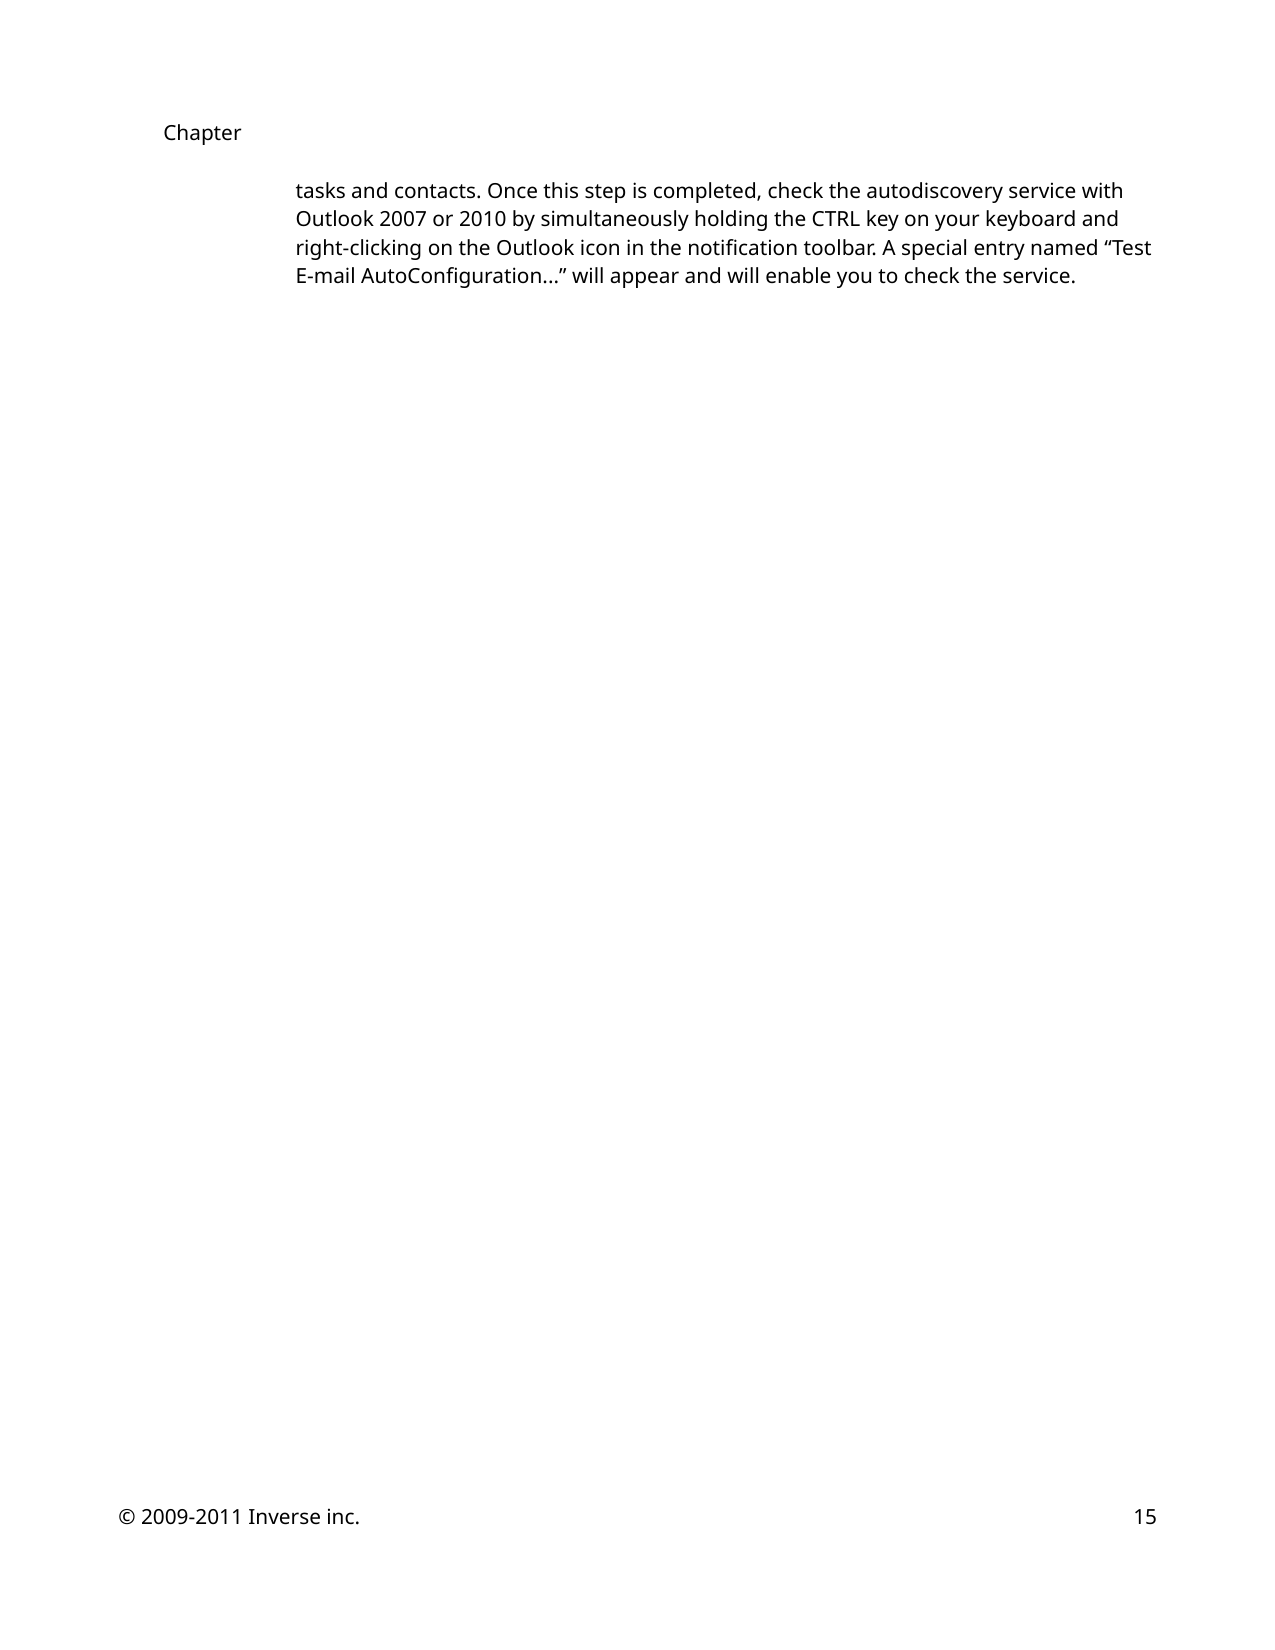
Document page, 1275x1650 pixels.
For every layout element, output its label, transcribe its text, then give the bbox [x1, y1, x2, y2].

subtitle tasks and contacts. Once this step is completed, check the autodiscovery service with Outlook 2007 or 2010 by simultaneously holding the CTRL key on your keyboard and right-clicking on the Outlook icon in the notification toolbar. A special entry named “Test E-mail AutoConfiguration...” will appear and will enable you to check the service. [295, 176, 1157, 290]
